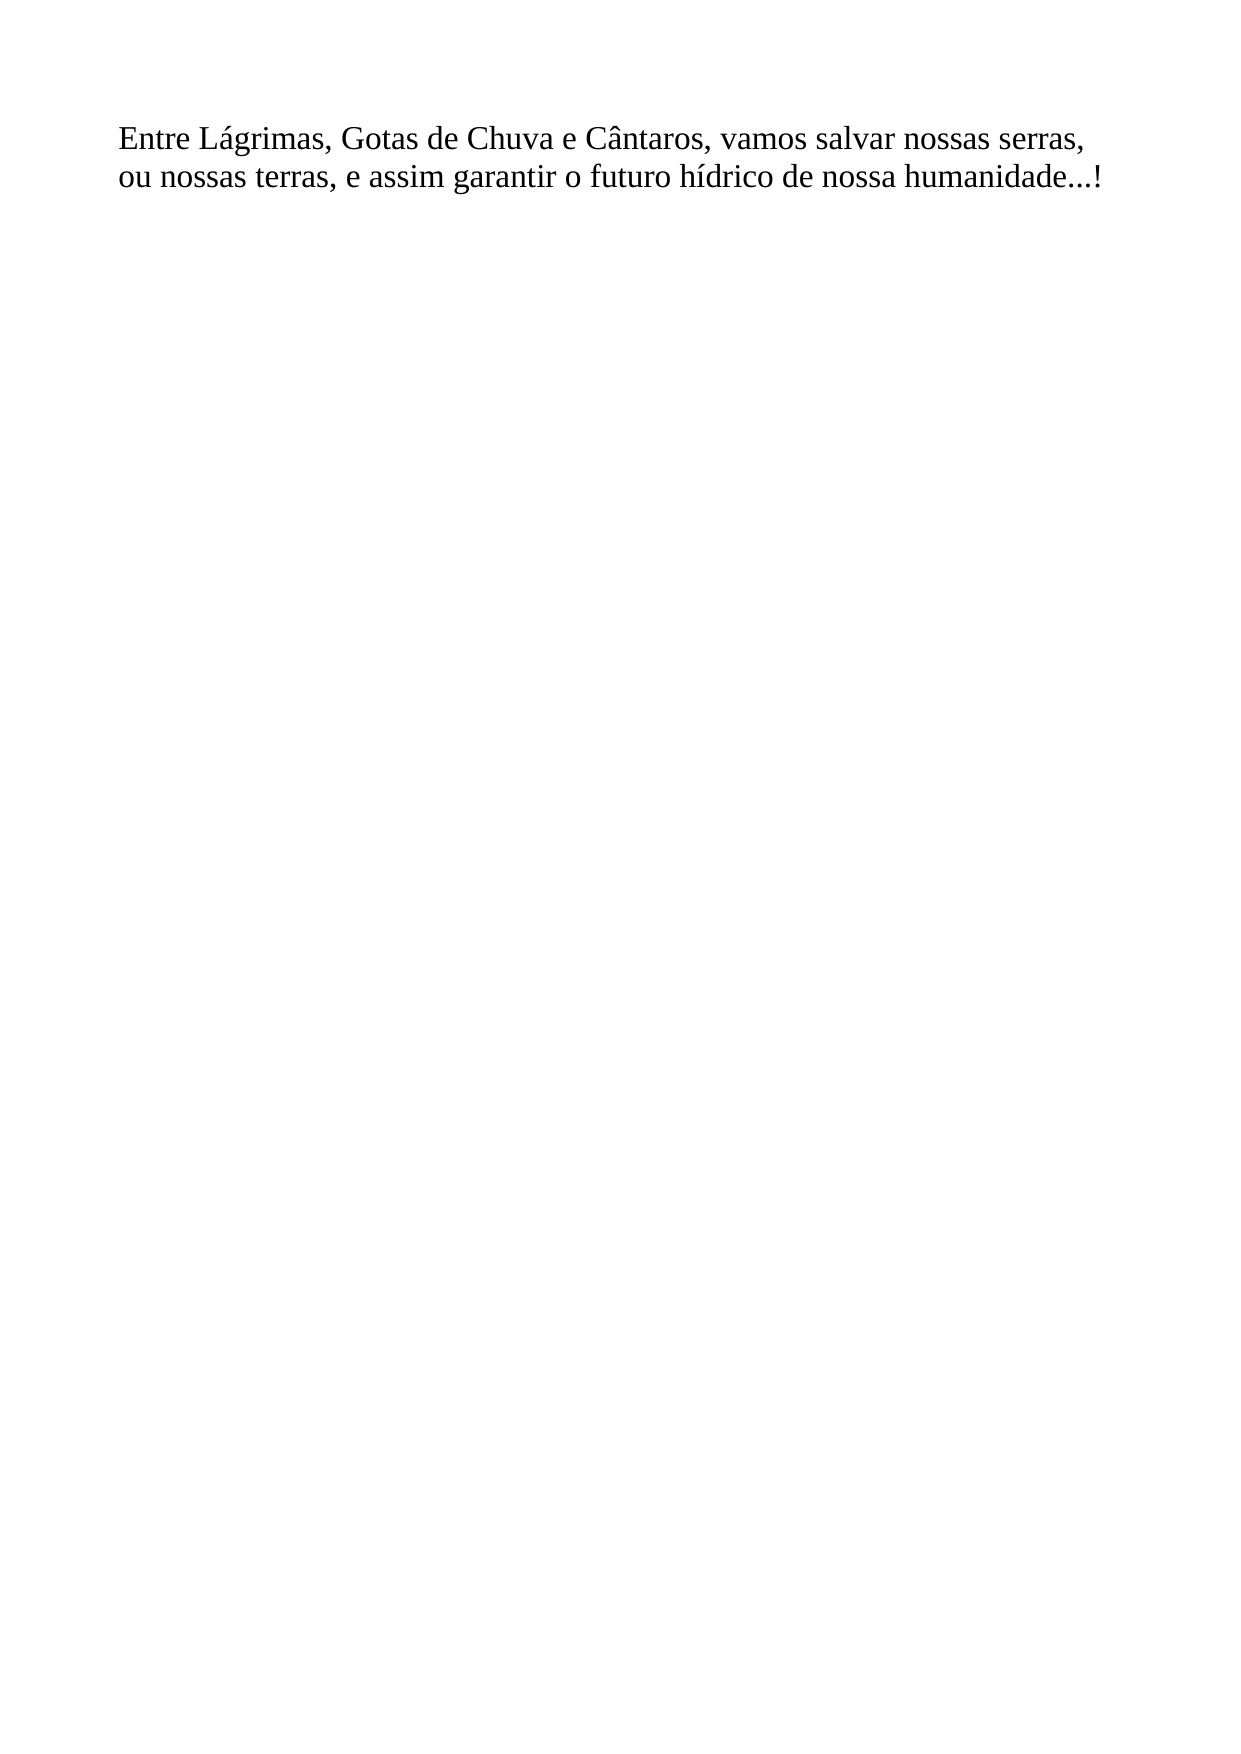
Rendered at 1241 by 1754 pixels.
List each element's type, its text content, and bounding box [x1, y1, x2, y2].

text Entre Lágrimas, Gotas de Chuva e Cântaros, vamos salvar nossas serras, ou nossas terras, e assim garantir o futuro hídrico de nossa humanidade...! [118, 118, 1122, 195]
